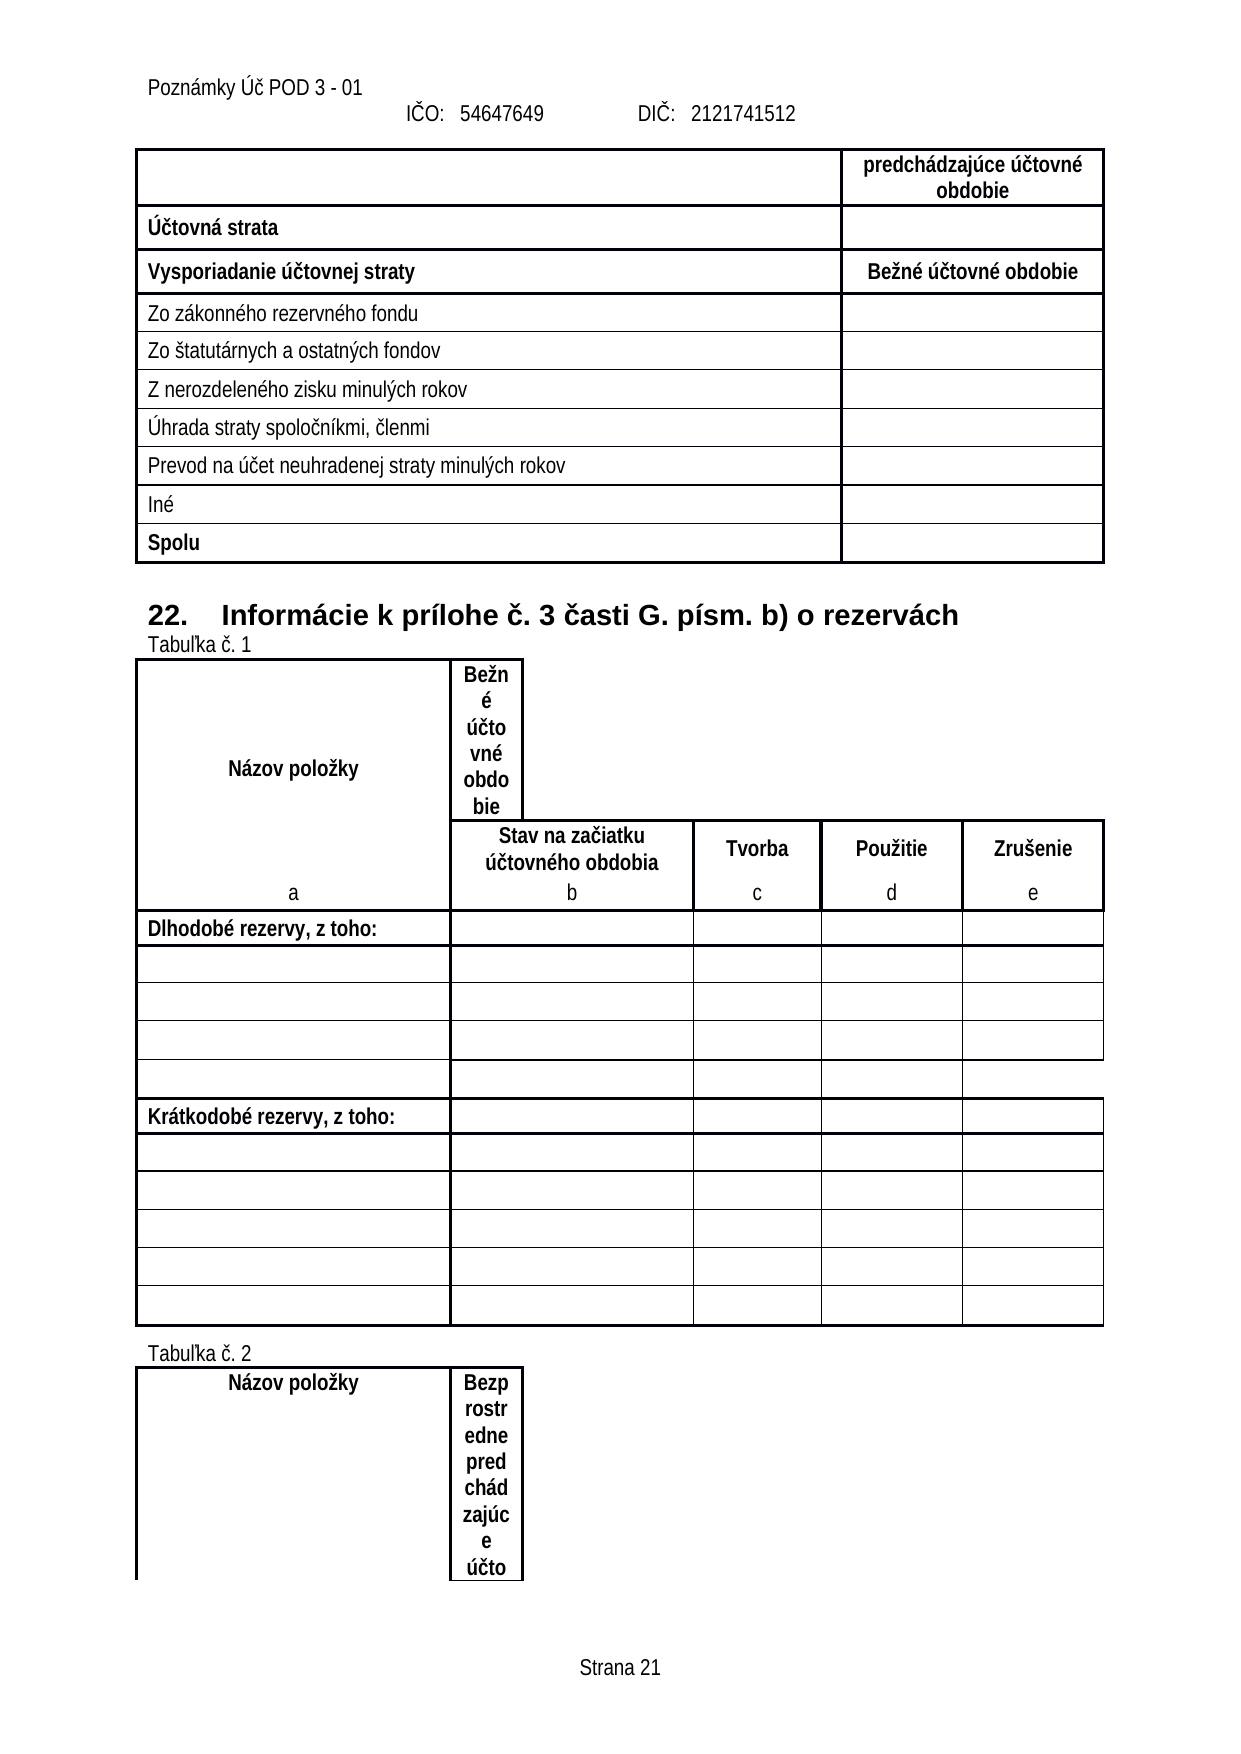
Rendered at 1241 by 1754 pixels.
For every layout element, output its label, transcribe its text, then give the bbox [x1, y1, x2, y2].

table_cell [452, 1135, 693, 1170]
table_cell [963, 983, 1103, 1020]
table_cell [843, 332, 1102, 369]
table_cell [843, 295, 1102, 331]
table_cell Zo zákonného rezervného fondu [138, 295, 840, 331]
table_cell [138, 947, 449, 982]
title Informácie k prílohe č. 3 časti G. písm. b) o rezervách [148, 598, 1092, 631]
table_cell [452, 947, 693, 982]
table_cell [963, 1210, 1103, 1247]
table_cell [843, 409, 1102, 446]
table_cell a [138, 875, 449, 909]
table_cell b [452, 875, 692, 909]
table_cell [138, 1135, 449, 1170]
table_cell [452, 1021, 693, 1059]
table_cell c [695, 875, 819, 909]
table_cell [822, 1286, 962, 1324]
table_cell [963, 1172, 1103, 1208]
table_header predchádzajúce účtovné obdobie [843, 151, 1102, 203]
table_cell [822, 1100, 962, 1132]
table_cell [694, 912, 821, 943]
table_cell [963, 1100, 1103, 1132]
table_cell [138, 983, 449, 1020]
table_header Bežné účtovné obdobie [452, 661, 521, 819]
table_cell [694, 983, 821, 1020]
table_cell [822, 1210, 962, 1247]
table_cell [963, 1135, 1103, 1170]
table_cell [694, 1248, 821, 1285]
table_cell Účtovná strata [138, 207, 840, 248]
table_cell Dlhodobé rezervy, z toho: [138, 912, 449, 943]
table_cell e [964, 875, 1102, 909]
table_cell [694, 1172, 821, 1208]
table_cell [843, 524, 1102, 561]
table_cell [138, 1021, 449, 1059]
table_cell [822, 1172, 962, 1208]
table_cell [963, 912, 1103, 943]
table_cell [843, 447, 1102, 484]
table_cell [822, 983, 962, 1020]
text Tabuľka č. 1 [148, 631, 1092, 658]
table_cell [963, 1021, 1103, 1059]
table_cell [822, 912, 962, 943]
table_cell [452, 1286, 693, 1324]
table_cell [694, 1021, 821, 1059]
table_cell [963, 947, 1103, 982]
table_cell [452, 912, 693, 943]
table_cell Zrušenie [964, 822, 1102, 875]
table_cell Použitie [823, 822, 961, 875]
table_cell Spolu [138, 524, 840, 561]
table_cell [138, 1172, 449, 1208]
table_cell Bežné účtovné obdobie [843, 251, 1102, 292]
table_cell [843, 486, 1102, 523]
table_cell [138, 1060, 449, 1097]
table_cell [452, 1210, 693, 1247]
table_cell [452, 1248, 693, 1285]
table_cell [694, 947, 821, 982]
table_cell [963, 1248, 1103, 1285]
table_cell Úhrada straty spoločníkmi, členmi [138, 409, 840, 446]
table_cell [822, 1135, 962, 1170]
table_cell [694, 1061, 821, 1097]
table_cell [822, 947, 962, 982]
table_cell [138, 1286, 449, 1324]
table_cell Vysporiadanie účtovnej straty [138, 251, 840, 292]
table_cell Iné [138, 486, 840, 523]
table_cell d [823, 875, 961, 909]
table_cell [452, 1172, 693, 1208]
table_cell Krátkodobé rezervy, z toho: [138, 1100, 449, 1132]
table_cell [843, 207, 1102, 248]
table_cell [822, 1248, 962, 1285]
table_cell Stav na začiatku účtovného obdobia [452, 822, 692, 875]
table_cell [452, 983, 693, 1020]
table_cell [963, 1061, 1104, 1097]
table_cell [138, 1248, 449, 1285]
table_cell [694, 1100, 821, 1132]
table_cell [694, 1135, 821, 1170]
table_cell [452, 1100, 693, 1132]
table_cell [694, 1210, 821, 1247]
table_cell Zo štatutárnych a ostatných fondov [138, 332, 840, 369]
table_header Bezprostredne predchádzajúce účto [452, 1369, 521, 1580]
table_cell [963, 1286, 1103, 1324]
table_cell [694, 1286, 821, 1324]
table_header Názov položky [138, 661, 449, 875]
table_header [138, 151, 840, 203]
table_cell [822, 1061, 962, 1097]
table_cell [138, 1210, 449, 1247]
table_cell [452, 1061, 693, 1097]
table_cell [822, 1021, 962, 1059]
table_cell Tvorba [695, 822, 819, 875]
table_cell Z nerozdeleného zisku minulých rokov [138, 370, 840, 407]
table_header Názov položky [138, 1369, 449, 1580]
table_cell Prevod na účet neuhradenej straty minulých rokov [138, 447, 840, 484]
table_cell [843, 370, 1102, 407]
text Tabuľka č. 2 [148, 1339, 1092, 1366]
